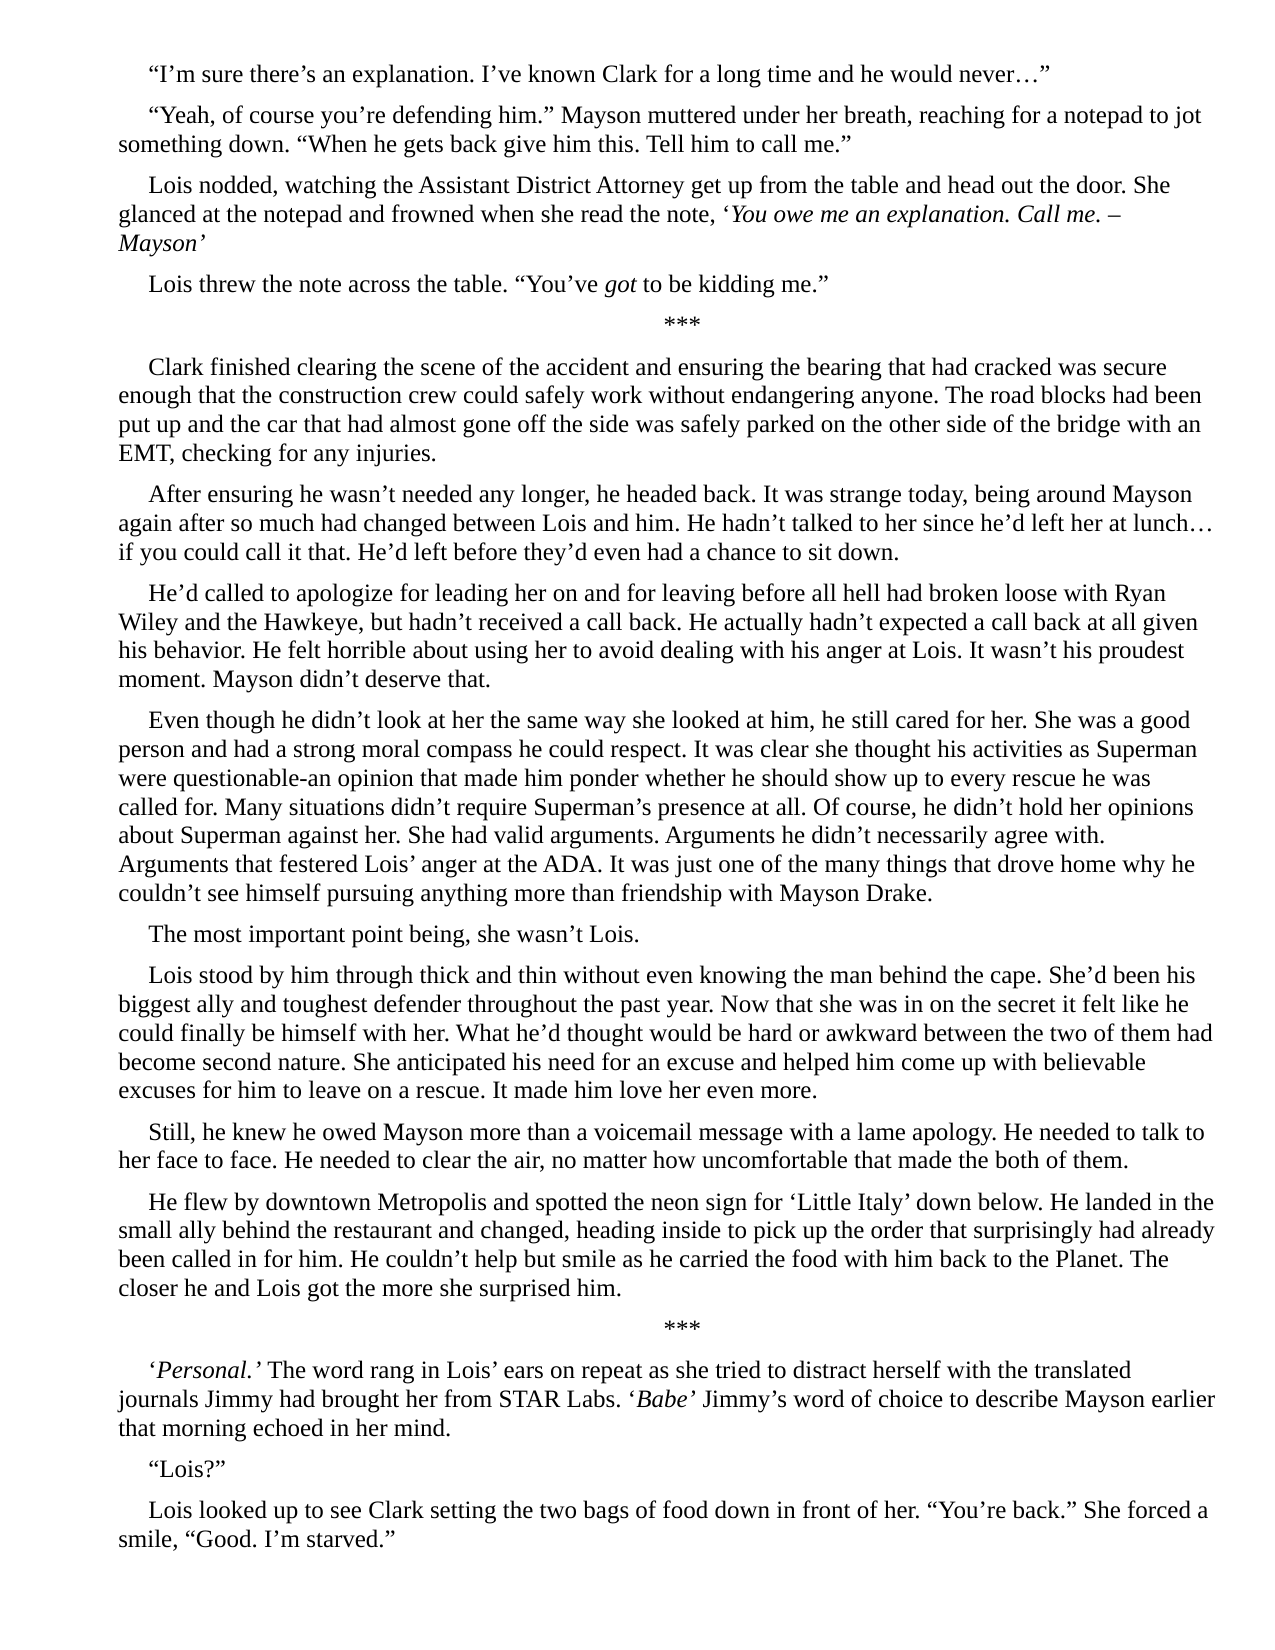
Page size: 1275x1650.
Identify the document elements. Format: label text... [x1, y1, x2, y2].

text Even though he didn’t look at her the same way she looked at him, he still cared for her. She was a good person and had a strong moral compass he could respect. It was clear she thought his activities as Superman were questionable-an opinion that made him ponder whether he should show up to every rescue he was called for. Many situations didn’t require Superman’s presence at all. Of course, he didn’t hold her opinions about Superman against her. She had valid arguments. Arguments he didn’t necessarily agree with. Arguments that festered Lois’ anger at the ADA. It was just one of the many things that drove home why he couldn’t see himself pursuing anything more than friendship with Mayson Drake. [118, 705, 1216, 907]
text Lois looked up to see Clark setting the two bags of food down in front of her. “You’re back.” She forced a smile, “Good. I’m starved.” [118, 1495, 1216, 1553]
text *** [118, 1314, 1216, 1343]
text *** [118, 310, 1216, 339]
text Lois threw the note across the table. “You’ve got to be kidding me.” [118, 269, 1216, 298]
text “Lois?” [118, 1454, 1216, 1483]
text He’d called to apologize for leading her on and for leaving before all hell had broken loose with Ryan Wiley and the Hawkeye, but hadn’t received a call back. He actually hadn’t expected a call back at all given his behavior. He felt horrible about using her to avoid dealing with his anger at Lois. It wasn’t his proudest moment. Mayson didn’t deserve that. [118, 578, 1216, 693]
text “I’m sure there’s an explanation. I’ve known Clark for a long time and he would never…” [118, 59, 1216, 88]
text Clark finished clearing the scene of the accident and ensuring the bearing that had cracked was secure enough that the construction crew could safely work without endangering anyone. The road blocks had been put up and the car that had almost gone off the side was safely parked on the other side of the bridge with an EMT, checking for any injuries. [118, 352, 1216, 467]
text He flew by downtown Metropolis and spotted the neon sign for ‘Little Italy’ down below. He landed in the small ally behind the restaurant and changed, heading inside to pick up the order that surprisingly had already been called in for him. He couldn’t help but smile as he carried the food with him back to the Planet. The closer he and Lois got the more she surprised him. [118, 1187, 1216, 1302]
text After ensuring he wasn’t needed any longer, he headed back. It was strange today, being around Mayson again after so much had changed between Lois and him. He hadn’t talked to her since he’d left her at lunch…if you could call it that. He’d left before they’d even had a chance to sit down. [118, 479, 1216, 565]
text Still, he knew he owed Mayson more than a voicemail message with a lame apology. He needed to talk to her face to face. He needed to clear the air, no matter how uncomfortable that made the both of them. [118, 1117, 1216, 1174]
text ‘Personal.’ The word rang in Lois’ ears on repeat as she tried to distract herself with the translated journals Jimmy had brought her from STAR Labs. ‘Babe’ Jimmy’s word of choice to describe Mayson earlier that morning echoed in her mind. [118, 1355, 1216, 1442]
text “Yeah, of course you’re defending him.” Mayson muttered under her breath, reaching for a notepad to jot something down. “When he gets back give him this. Tell him to call me.” [118, 100, 1216, 158]
text Lois nodded, watching the Assistant District Attorney get up from the table and head out the door. She glanced at the notepad and frowned when she read the note, ‘You owe me an explanation. Call me. – Mayson’ [118, 170, 1216, 257]
text Lois stood by him through thick and thin without even knowing the man behind the cape. She’d been his biggest ally and toughest defender throughout the past year. Now that she was in on the secret it felt like he could finally be himself with her. What he’d thought would be hard or awkward between the two of them had become second nature. She anticipated his need for an excuse and helped him come up with believable excuses for him to leave on a rescue. It made him love her even more. [118, 960, 1216, 1104]
text The most important point being, she wasn’t Lois. [118, 919, 1216, 948]
